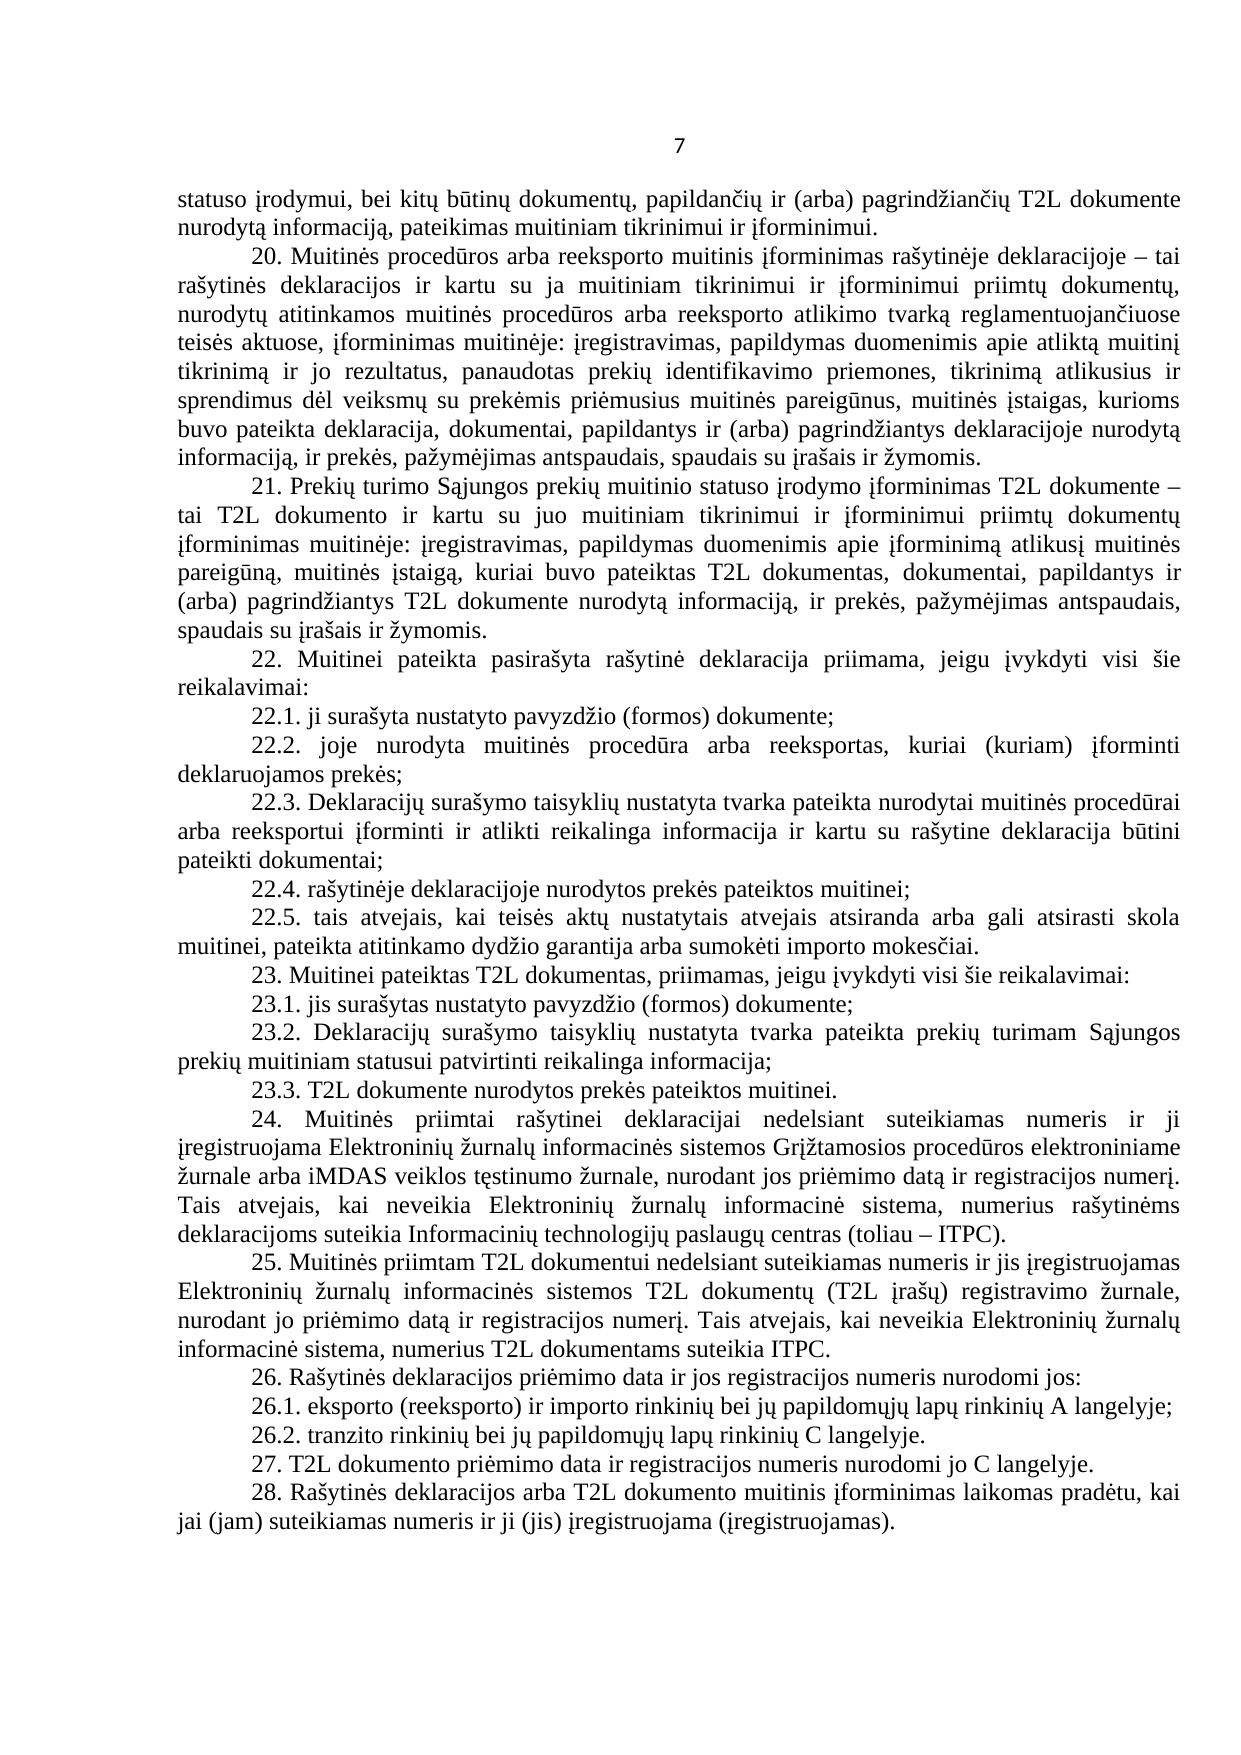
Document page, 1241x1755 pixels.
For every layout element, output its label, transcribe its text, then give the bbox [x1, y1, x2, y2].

text 28. Rašytinės deklaracijos arba T2L dokumento muitinis įforminimas laikomas pradėtu, kai jai (jam) suteikiamas numeris ir ji (jis) įregistruojama (įregistruojamas). [177, 1477, 1181, 1535]
text 22.5. tais atvejais, kai teisės aktų nustatytais atvejais atsiranda arba gali atsirasti skola muitinei, pateikta atitinkamo dydžio garantija arba sumokėti importo mokesčiai. [177, 902, 1181, 960]
text 23.2. Deklaracijų surašymo taisyklių nustatyta tvarka pateikta prekių turimam Sąjungos prekių muitiniam statusui patvirtinti reikalinga informacija; [177, 1017, 1181, 1075]
text 22. Muitinei pateikta pasirašyta rašytinė deklaracija priimama, jeigu įvykdyti visi šie reikalavimai: [177, 644, 1181, 701]
text 24. Muitinės priimtai rašytinei deklaracijai nedelsiant suteikiamas numeris ir ji įregistruojama Elektroninių žurnalų informacinės sistemos Grįžtamosios procedūros elektroniniame žurnale arba iMDAS veiklos tęstinumo žurnale, nurodant jos priėmimo datą ir registracijos numerį. Tais atvejais, kai neveikia Elektroninių žurnalų informacinė sistema, numerius rašytinėms deklaracijoms suteikia Informacinių technologijų paslaugų centras (toliau – ITPC). [177, 1104, 1181, 1247]
text statuso įrodymui, bei kitų būtinų dokumentų, papildančių ir (arba) pagrindžiančių T2L dokumente nurodytą informaciją, pateikimas muitiniam tikrinimui ir įforminimui. [177, 184, 1181, 241]
text 22.1. ji surašyta nustatyto pavyzdžio (formos) dokumente; [177, 701, 1181, 730]
text 25. Muitinės priimtam T2L dokumentui nedelsiant suteikiamas numeris ir jis įregistruojamas Elektroninių žurnalų informacinės sistemos T2L dokumentų (T2L įrašų) registravimo žurnale, nurodant jo priėmimo datą ir registracijos numerį. Tais atvejais, kai neveikia Elektroninių žurnalų informacinė sistema, numerius T2L dokumentams suteikia ITPC. [177, 1247, 1181, 1362]
text 22.3. Deklaracijų surašymo taisyklių nustatyta tvarka pateikta nurodytai muitinės procedūrai arba reeksportui įforminti ir atlikti reikalinga informacija ir kartu su rašytine deklaracija būtini pateikti dokumentai; [177, 787, 1181, 874]
text 26.2. tranzito rinkinių bei jų papildomųjų lapų rinkinių C langelyje. [177, 1420, 1181, 1449]
text 27. T2L dokumento priėmimo data ir registracijos numeris nurodomi jo C langelyje. [177, 1449, 1181, 1477]
text 22.4. rašytinėje deklaracijoje nurodytos prekės pateiktos muitinei; [177, 874, 1181, 902]
text 26. Rašytinės deklaracijos priėmimo data ir jos registracijos numeris nurodomi jos: [177, 1362, 1181, 1391]
text 23. Muitinei pateiktas T2L dokumentas, priimamas, jeigu įvykdyti visi šie reikalavimai: [177, 960, 1181, 989]
text 21. Prekių turimo Sąjungos prekių muitinio statuso įrodymo įforminimas T2L dokumente – tai T2L dokumento ir kartu su juo muitiniam tikrinimui ir įforminimui priimtų dokumentų įforminimas muitinėje: įregistravimas, papildymas duomenimis apie įforminimą atlikusį muitinės pareigūną, muitinės įstaigą, kuriai buvo pateiktas T2L dokumentas, dokumentai, papildantys ir (arba) pagrindžiantys T2L dokumente nurodytą informaciją, ir prekės, pažymėjimas antspaudais, spaudais su įrašais ir žymomis. [177, 471, 1181, 644]
text 22.2. joje nurodyta muitinės procedūra arba reeksportas, kuriai (kuriam) įforminti deklaruojamos prekės; [177, 730, 1181, 787]
text 23.1. jis surašytas nustatyto pavyzdžio (formos) dokumente; [177, 989, 1181, 1017]
text 26.1. eksporto (reeksporto) ir importo rinkinių bei jų papildomųjų lapų rinkinių A langelyje; [177, 1391, 1181, 1420]
text 23.3. T2L dokumente nurodytos prekės pateiktos muitinei. [177, 1075, 1181, 1104]
text 20. Muitinės procedūros arba reeksporto muitinis įforminimas rašytinėje deklaracijoje – tai rašytinės deklaracijos ir kartu su ja muitiniam tikrinimui ir įforminimui priimtų dokumentų, nurodytų atitinkamos muitinės procedūros arba reeksporto atlikimo tvarką reglamentuojančiuose teisės aktuose, įforminimas muitinėje: įregistravimas, papildymas duomenimis apie atliktą muitinį tikrinimą ir jo rezultatus, panaudotas prekių identifikavimo priemones, tikrinimą atlikusius ir sprendimus dėl veiksmų su prekėmis priėmusius muitinės pareigūnus, muitinės įstaigas, kurioms buvo pateikta deklaracija, dokumentai, papildantys ir (arba) pagrindžiantys deklaracijoje nurodytą informaciją, ir prekės, pažymėjimas antspaudais, spaudais su įrašais ir žymomis. [177, 241, 1181, 471]
